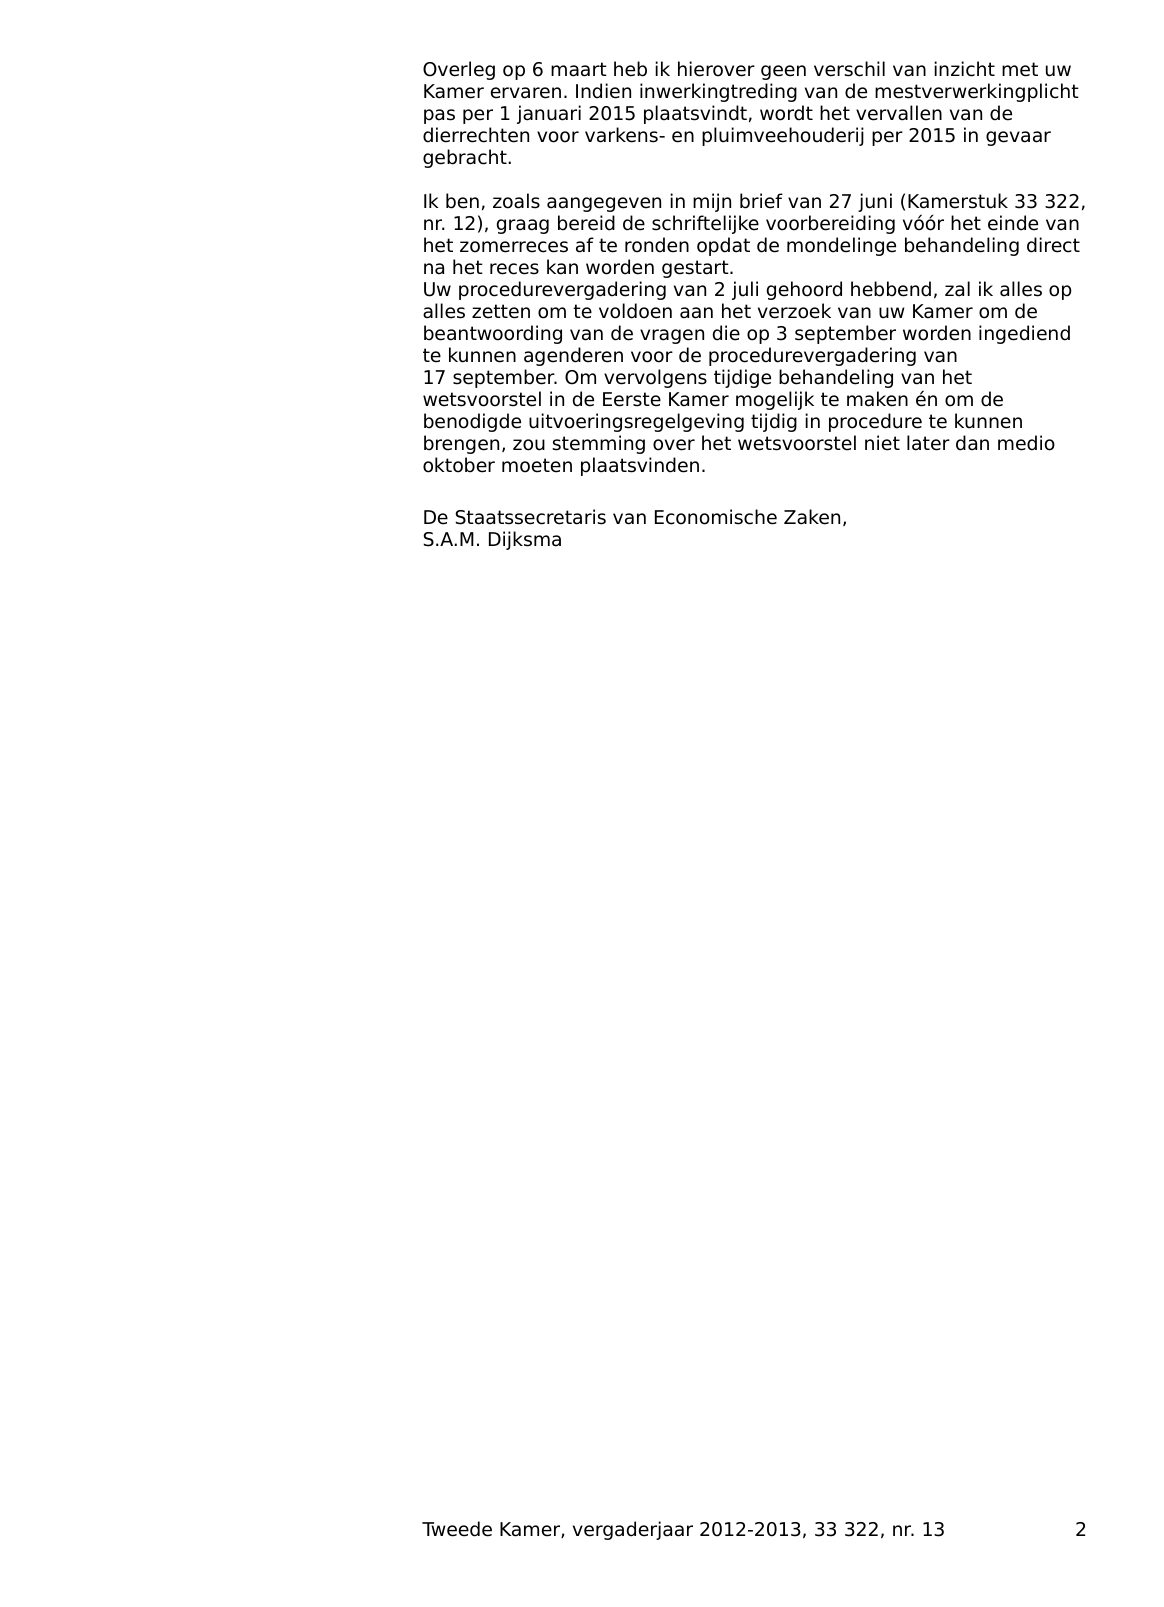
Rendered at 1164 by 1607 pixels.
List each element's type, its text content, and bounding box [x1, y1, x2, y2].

text Ik ben, zoals aangegeven in mijn brief van 27 juni (Kamerstuk 33 322, nr. 12), graag bereid de schriftelijke voorbereiding vóór het einde van het zomerreces af te ronden opdat de mondelinge behandeling direct na het reces kan worden gestart. [422, 191, 1087, 279]
text Overleg op 6 maart heb ik hierover geen verschil van inzicht met uw Kamer ervaren. Indien inwerkingtreding van de mestverwerkingplicht pas per 1 januari 2015 plaatsvindt, wordt het vervallen van de dierrechten voor varkens- en pluimveehouderij per 2015 in gevaar gebracht. [422, 59, 1087, 169]
text Uw procedurevergadering van 2 juli gehoord hebbend, zal ik alles op alles zetten om te voldoen aan het verzoek van uw Kamer om de beantwoording van de vragen die op 3 september worden ingediend te kunnen agenderen voor de procedurevergadering van 17 september. Om vervolgens tijdige behandeling van het wetsvoorstel in de Eerste Kamer mogelijk te maken én om de benodigde uitvoeringsregelgeving tijdig in procedure te kunnen brengen, zou stemming over het wetsvoorstel niet later dan medio oktober moeten plaatsvinden. [422, 279, 1087, 477]
text De Staatssecretaris van Economische Zaken, S.A.M. Dijksma [422, 507, 1087, 551]
